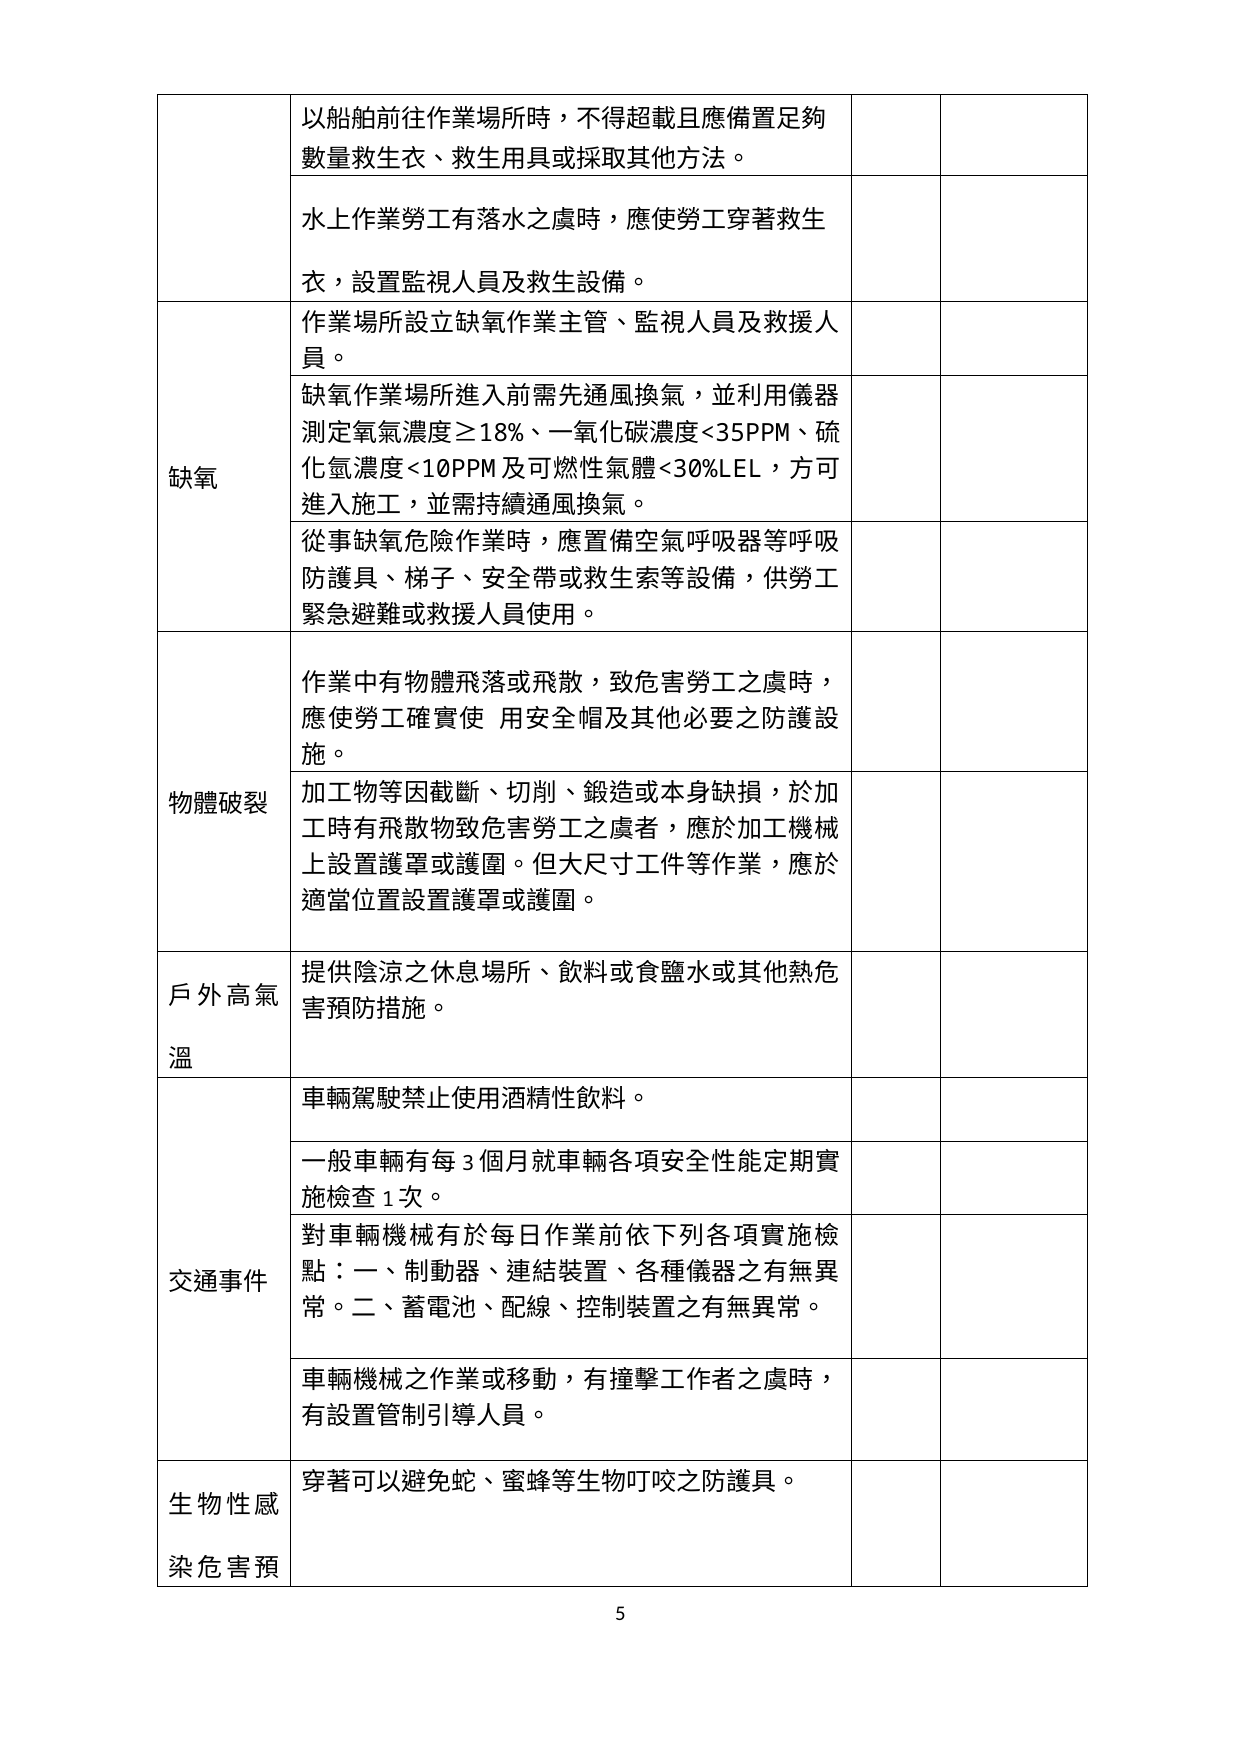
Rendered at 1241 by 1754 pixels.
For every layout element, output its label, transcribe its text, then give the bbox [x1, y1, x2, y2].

table_cell [852, 1359, 940, 1460]
table_cell 生物性感染危害預 [158, 1461, 290, 1586]
table_cell [852, 176, 940, 301]
table_cell [941, 95, 1087, 175]
table_cell 車輛駕駛禁止使用酒精性飲料。 [291, 1078, 851, 1141]
table_cell [941, 632, 1087, 771]
table_cell 交通事件 [158, 1078, 290, 1460]
table_cell [852, 302, 940, 375]
table_cell [941, 1359, 1087, 1460]
table_cell [941, 1142, 1087, 1214]
table_cell 以船舶前往作業場所時，不得超載且應備置足夠數量救生衣、救生用具或採取其他方法。 [291, 95, 851, 175]
table_cell 提供陰涼之休息場所、飲料或食鹽水或其他熱危害預防措施。 [291, 952, 851, 1077]
table_cell 水上作業勞工有落水之虞時，應使勞工穿著救生衣，設置監視人員及救生設備。 [291, 176, 851, 301]
table_cell [941, 1461, 1087, 1586]
table_cell [852, 1461, 940, 1586]
table_cell 車輛機械之作業或移動，有撞擊工作者之虞時，有設置管制引導人員。 [291, 1359, 851, 1460]
table_cell [158, 95, 290, 301]
table_cell 穿著可以避免蛇、蜜蜂等生物叮咬之防護具。 [291, 1461, 851, 1586]
table_cell [941, 1078, 1087, 1141]
table_cell [852, 952, 940, 1077]
table_cell [941, 522, 1087, 631]
table_cell [852, 95, 940, 175]
table_cell 物體破裂 [158, 632, 290, 951]
table_cell [941, 176, 1087, 301]
table_cell 戶外高氣溫 [158, 952, 290, 1077]
table_cell 加工物等因截斷、切削、鍛造或本身缺損，於加工時有飛散物致危害勞工之虞者，應於加工機械上設置護罩或護圍。但大尺寸工件等作業，應於適當位置設置護罩或護圍。 [291, 772, 851, 951]
table_cell 對車輛機械有於每日作業前依下列各項實施檢點：一、制動器、連結裝置、各種儀器之有無異常。二、蓄電池、配線、控制裝置之有無異常。 [291, 1215, 851, 1358]
table_cell [852, 522, 940, 631]
table_cell [941, 302, 1087, 375]
table_cell [852, 1215, 940, 1358]
table_cell 缺氧 [158, 302, 290, 631]
table_cell 一般車輛有每3個月就車輛各項安全性能定期實施檢查1次。 [291, 1142, 851, 1214]
table_cell [941, 376, 1087, 521]
table_cell [852, 1078, 940, 1141]
table_cell [852, 1142, 940, 1214]
table_cell [941, 1215, 1087, 1358]
table_cell [852, 632, 940, 771]
table_cell [941, 952, 1087, 1077]
table_cell 缺氧作業場所進入前需先通風換氣，並利用儀器測定氧氣濃度≥18%、一氧化碳濃度<35PPM、硫化氫濃度<10PPM及可燃性氣體<30%LEL，方可進入施工，並需持續通風換氣。 [291, 376, 851, 521]
table_cell [852, 376, 940, 521]
table_cell 作業中有物體飛落或飛散，致危害勞工之虞時，應使勞工確實使 用安全帽及其他必要之防護設施。 [291, 632, 851, 771]
table_cell [941, 772, 1087, 951]
table_cell 作業場所設立缺氧作業主管、監視人員及救援人員。 [291, 302, 851, 375]
table_cell [852, 772, 940, 951]
table_cell 從事缺氧危險作業時，應置備空氣呼吸器等呼吸防護具、梯子、安全帶或救生索等設備，供勞工緊急避難或救援人員使用。 [291, 522, 851, 631]
